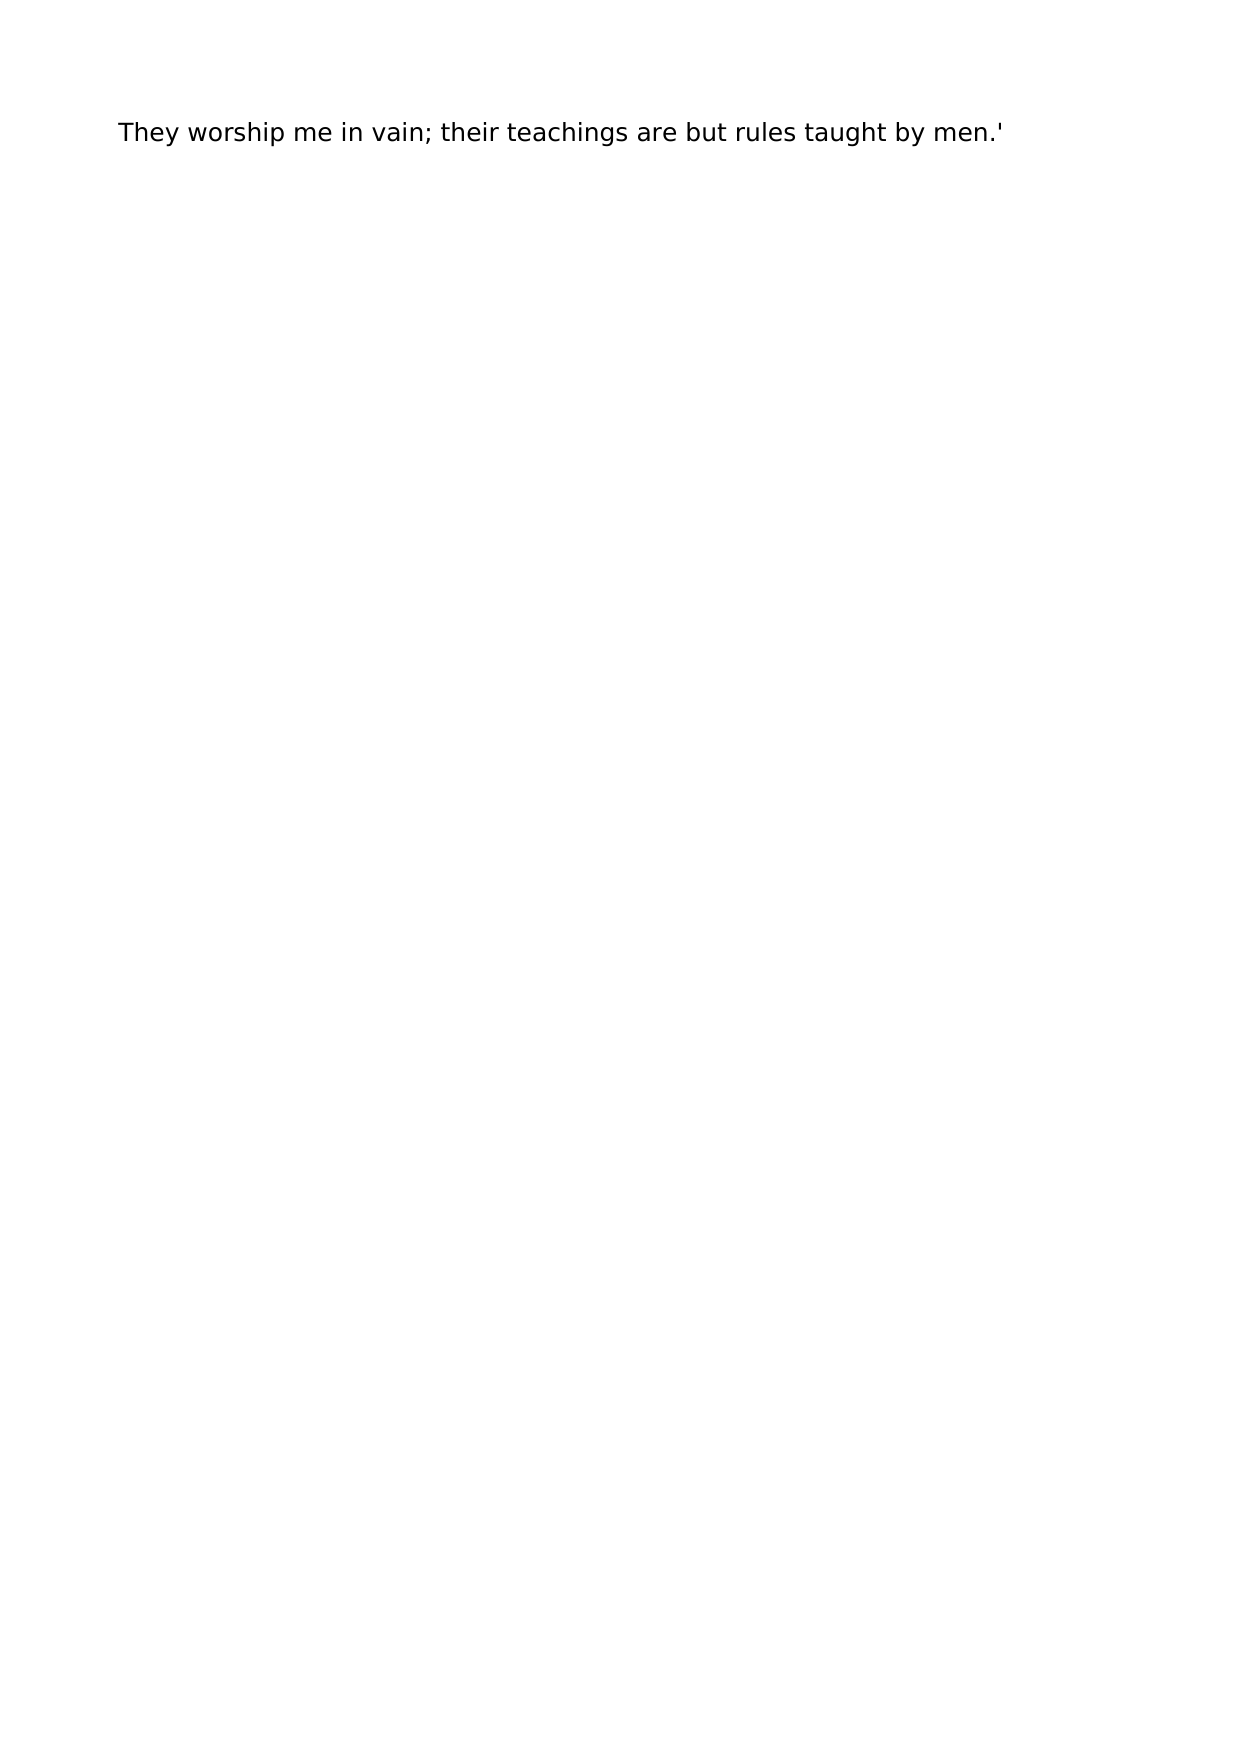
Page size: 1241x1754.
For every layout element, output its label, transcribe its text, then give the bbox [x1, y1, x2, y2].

text They worship me in vain; their teachings are but rules taught by men.' [118, 118, 1122, 147]
